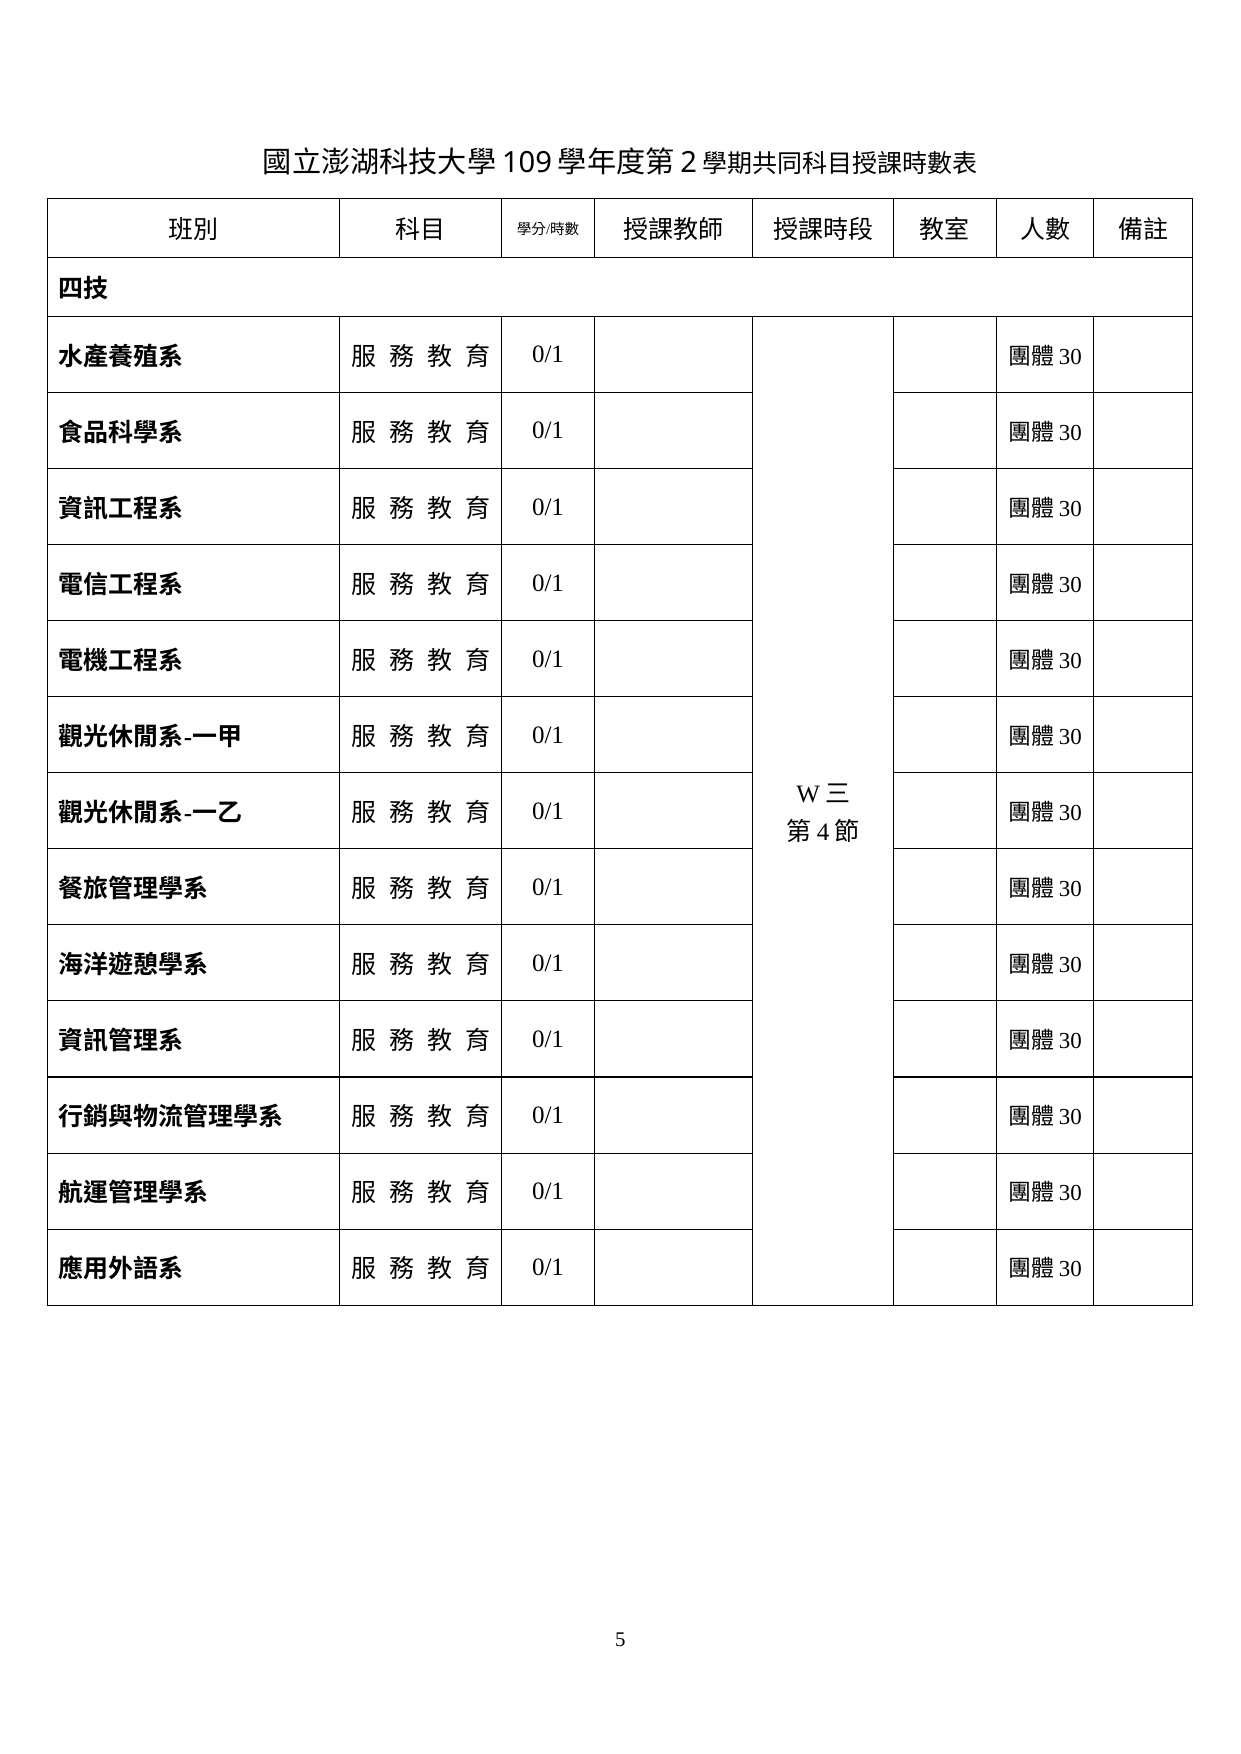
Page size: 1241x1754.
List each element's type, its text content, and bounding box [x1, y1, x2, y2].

table_cell 團體30 [997, 773, 1093, 848]
table_cell 團體30 [997, 1230, 1093, 1304]
table_cell 團體30 [997, 393, 1093, 468]
table_cell 服務教育 [340, 1230, 501, 1304]
table_cell 團體30 [997, 697, 1093, 772]
table_cell [1094, 1001, 1192, 1076]
table_cell [1094, 849, 1192, 924]
table_cell 0/1 [502, 925, 594, 1000]
table_cell 電機工程系 [48, 621, 339, 696]
table_cell 0/1 [502, 697, 594, 772]
table_cell [894, 1230, 996, 1304]
table_cell [894, 697, 996, 772]
table_cell 海洋遊憩學系 [48, 925, 339, 1000]
table_cell [1094, 469, 1192, 544]
table_cell 觀光休閒系-一乙 [48, 773, 339, 848]
table_cell [595, 773, 752, 848]
table_cell 團體30 [997, 925, 1093, 1000]
table_cell 團體30 [997, 545, 1093, 620]
table_cell [1094, 317, 1192, 392]
table_cell 服務教育 [340, 697, 501, 772]
table_cell 服務教育 [340, 393, 501, 468]
table_cell [595, 469, 752, 544]
table_header 備註 [1094, 199, 1192, 257]
table_cell [1094, 1154, 1192, 1228]
table_cell 0/1 [502, 621, 594, 696]
table_cell [894, 1078, 996, 1152]
table_cell [1094, 697, 1192, 772]
table_cell [894, 1001, 996, 1076]
table_cell 四技 [48, 258, 1192, 316]
table_cell [595, 1230, 752, 1304]
table_cell 觀光休閒系-一甲 [48, 697, 339, 772]
table_cell 服務教育 [340, 621, 501, 696]
table_header 授課教師 [595, 199, 752, 257]
table_cell 0/1 [502, 1230, 594, 1304]
table_cell 團體30 [997, 621, 1093, 696]
table_cell [894, 925, 996, 1000]
table_cell 服務教育 [340, 1078, 501, 1152]
table_cell 資訊工程系 [48, 469, 339, 544]
table_cell [1094, 1230, 1192, 1304]
table_cell 團體30 [997, 849, 1093, 924]
table_cell 0/1 [502, 317, 594, 392]
table_cell 服務教育 [340, 545, 501, 620]
table_cell 服務教育 [340, 1001, 501, 1076]
table_cell [595, 1154, 752, 1228]
table_cell [894, 469, 996, 544]
table_cell [595, 545, 752, 620]
table_cell 水產養殖系 [48, 317, 339, 392]
table_header 科目 [340, 199, 501, 257]
table_cell 團體30 [997, 317, 1093, 392]
table_cell 電信工程系 [48, 545, 339, 620]
table_cell 餐旅管理學系 [48, 849, 339, 924]
table_cell [595, 1001, 752, 1076]
table_cell [894, 1154, 996, 1228]
table_cell 服務教育 [340, 849, 501, 924]
table_cell [1094, 545, 1192, 620]
table_cell 0/1 [502, 849, 594, 924]
table_cell [894, 393, 996, 468]
table_cell 0/1 [502, 393, 594, 468]
text 國立澎湖科技大學109學年度第2學期共同科目授課時數表 [59, 123, 1181, 198]
table_cell 0/1 [502, 469, 594, 544]
table_cell 服務教育 [340, 773, 501, 848]
table_cell [1094, 621, 1192, 696]
table_cell 0/1 [502, 773, 594, 848]
table_cell [595, 393, 752, 468]
table_cell 服務教育 [340, 925, 501, 1000]
table_cell [595, 925, 752, 1000]
table_header 教室 [894, 199, 996, 257]
table_cell 0/1 [502, 1154, 594, 1228]
table_cell [894, 849, 996, 924]
table_cell 行銷與物流管理學系 [48, 1078, 339, 1152]
table_cell [894, 545, 996, 620]
table_cell [595, 849, 752, 924]
table_header 授課時段 [753, 199, 893, 257]
table_cell 0/1 [502, 545, 594, 620]
table_cell 航運管理學系 [48, 1154, 339, 1228]
table_cell 0/1 [502, 1078, 594, 1152]
table_cell [595, 1078, 752, 1152]
table_cell 應用外語系 [48, 1230, 339, 1304]
table_cell 團體30 [997, 1078, 1093, 1152]
table_header 學分/時數 [502, 199, 594, 257]
table_header 人數 [997, 199, 1093, 257]
table_cell [595, 317, 752, 392]
table_cell [1094, 773, 1192, 848]
table_cell [894, 317, 996, 392]
table_cell [1094, 1078, 1192, 1152]
table_cell 服務教育 [340, 469, 501, 544]
table_cell [595, 621, 752, 696]
table_cell W三 第4節 [753, 317, 893, 1304]
table_cell [595, 697, 752, 772]
table_cell 服務教育 [340, 1154, 501, 1228]
table_cell 團體30 [997, 1001, 1093, 1076]
table_cell 資訊管理系 [48, 1001, 339, 1076]
table_cell 團體30 [997, 1154, 1093, 1228]
table_header 班別 [48, 199, 339, 257]
table_cell [894, 773, 996, 848]
table_cell 食品科學系 [48, 393, 339, 468]
table_cell [1094, 393, 1192, 468]
table_cell [1094, 925, 1192, 1000]
table_cell 團體30 [997, 469, 1093, 544]
table_cell 0/1 [502, 1001, 594, 1076]
table_cell [894, 621, 996, 696]
table_cell 服務教育 [340, 317, 501, 392]
